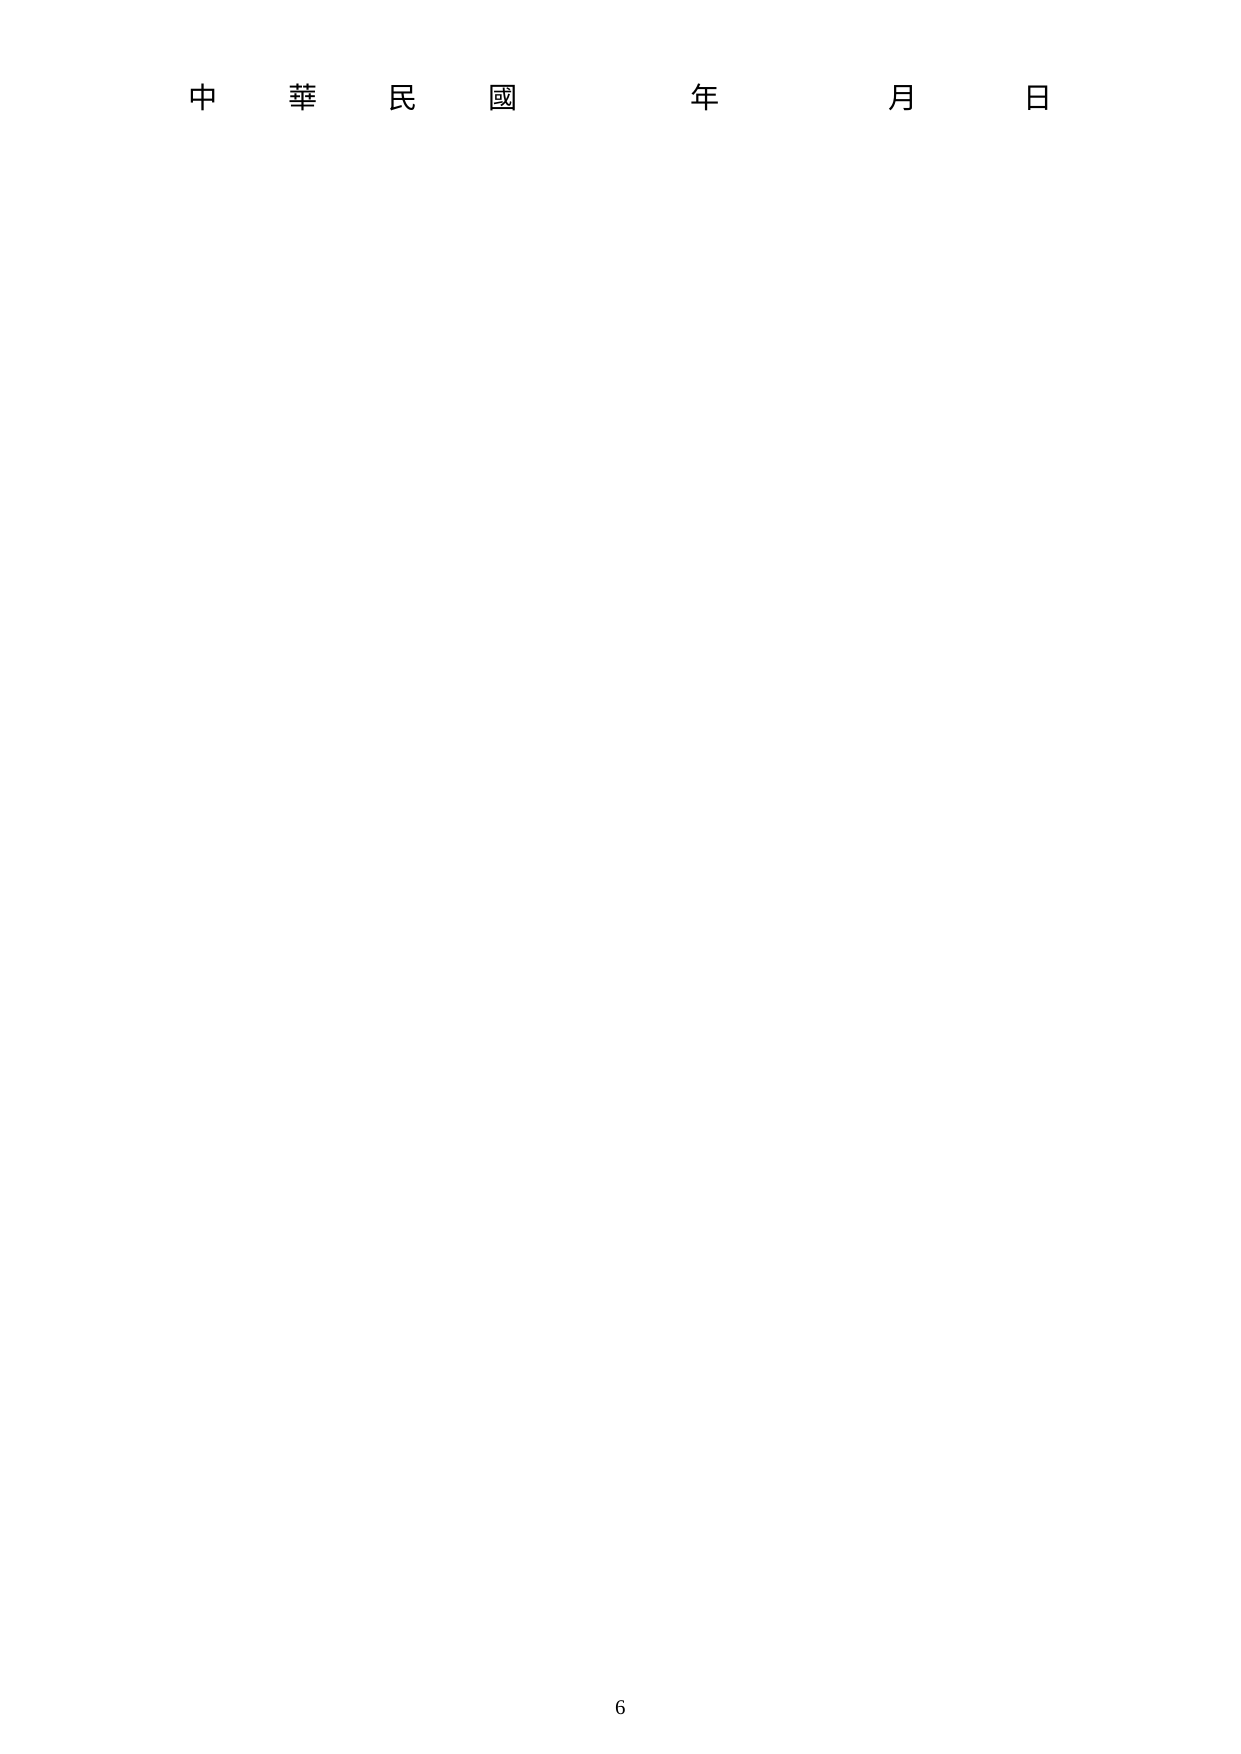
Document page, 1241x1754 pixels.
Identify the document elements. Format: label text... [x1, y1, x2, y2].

text 中 華 民 國 年 月 日 [83, 75, 1157, 117]
